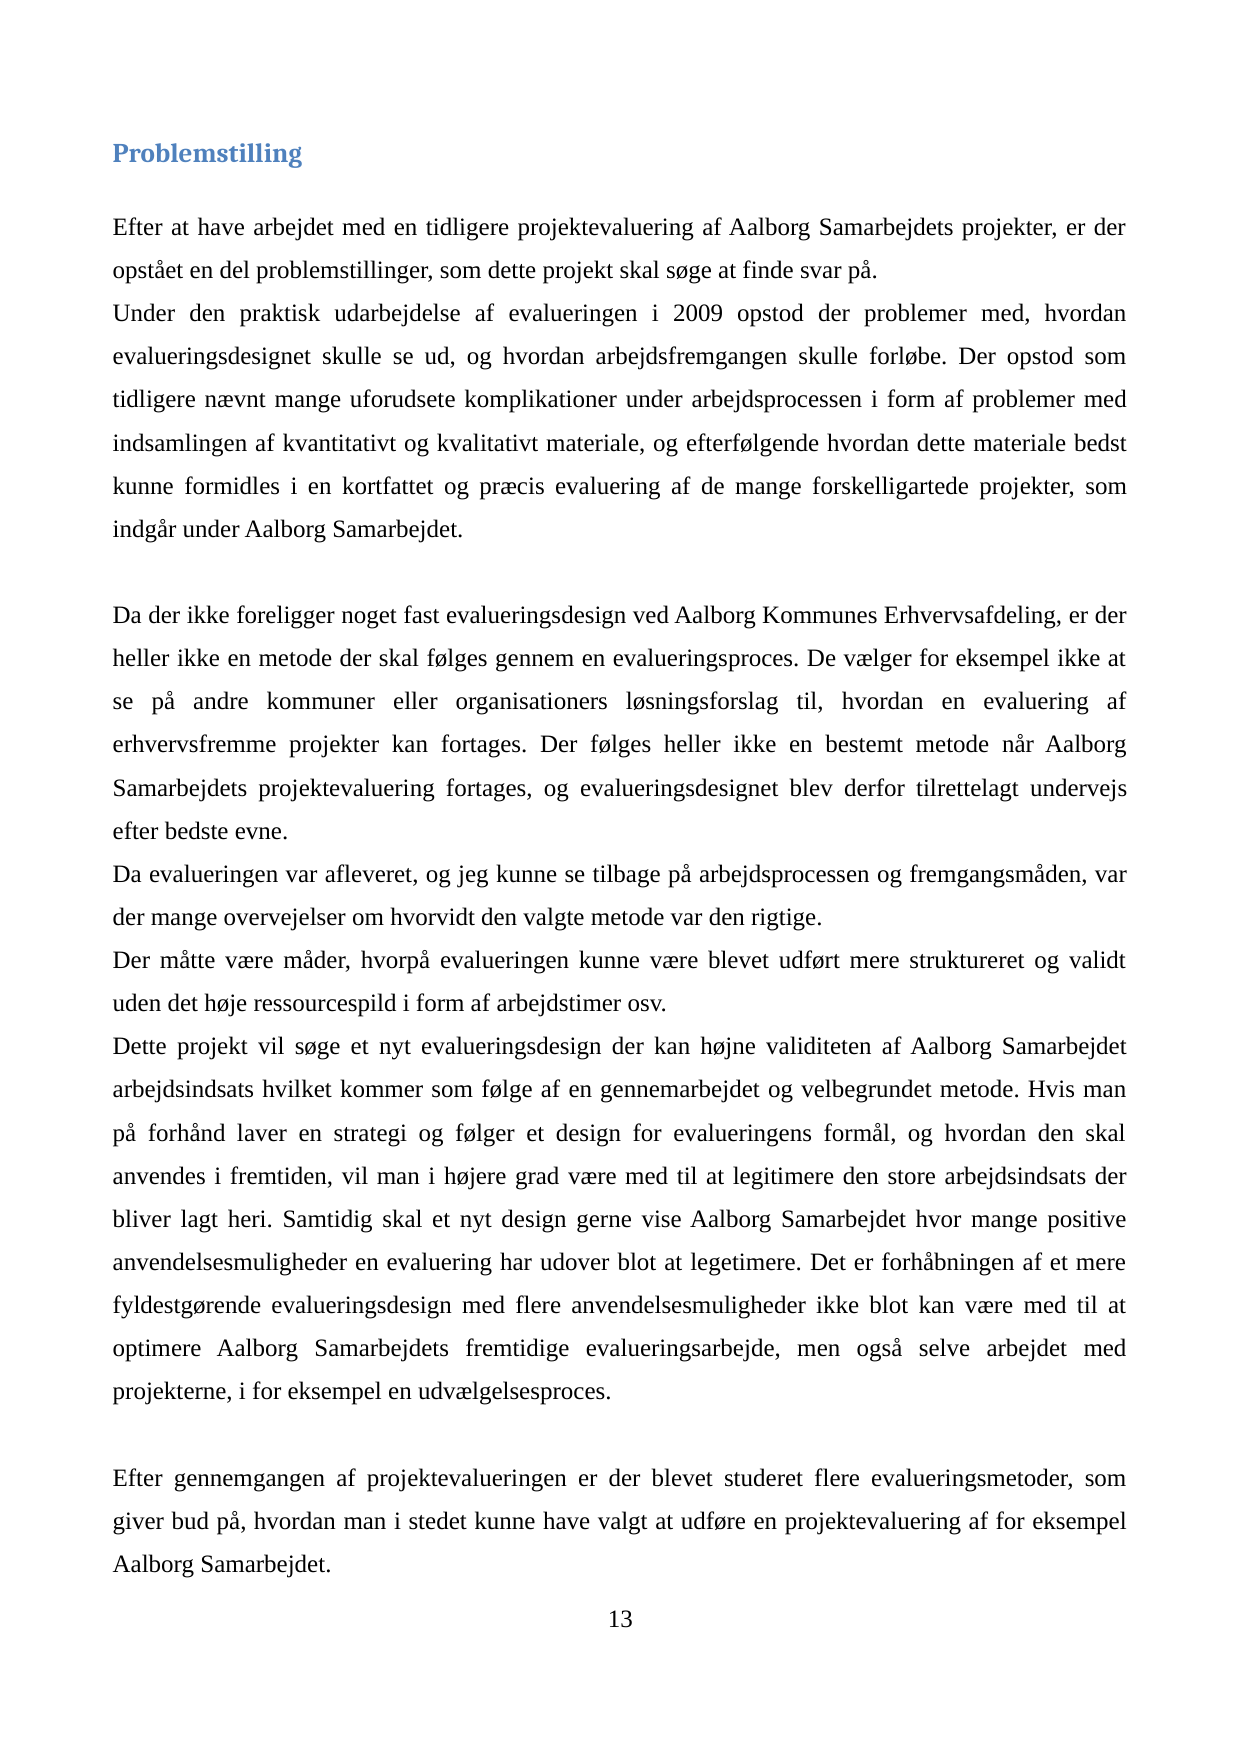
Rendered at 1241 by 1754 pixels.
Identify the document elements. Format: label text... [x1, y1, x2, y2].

text Der måtte være måder, hvorpå evalueringen kunne være blevet udført mere struktureret og validt uden det høje ressourcespild i form af arbejdstimer osv. [112, 945, 1128, 1017]
subtitle Problemstilling [112, 138, 1128, 169]
text Efter at have arbejdet med en tidligere projektevaluering af Aalborg Samarbejdets projekter, er der opstået en del problemstillinger, som dette projekt skal søge at finde svar på. [112, 212, 1128, 284]
text Efter gennemgangen af projektevalueringen er der blevet studeret flere evalueringsmetoder, som giver bud på, hvordan man i stedet kunne have valgt at udføre en projektevaluering af for eksempel Aalborg Samarbejdet. [112, 1463, 1128, 1578]
text Da evalueringen var afleveret, og jeg kunne se tilbage på arbejdsprocessen og fremgangsmåden, var der mange overvejelser om hvorvidt den valgte metode var den rigtige. [112, 859, 1128, 931]
text Da der ikke foreligger noget fast evalueringsdesign ved Aalborg Kommunes Erhvervsafdeling, er der heller ikke en metode der skal følges gennem en evalueringsproces. De vælger for eksempel ikke at se på andre kommuner eller organisationers løsningsforslag til, hvordan en evaluering af erhvervsfremme projekter kan fortages. Der følges heller ikke en bestemt metode når Aalborg Samarbejdets projektevaluering fortages, og evalueringsdesignet blev derfor tilrettelagt undervejs efter bedste evne. [112, 600, 1128, 844]
text Dette projekt vil søge et nyt evalueringsdesign der kan højne validiteten af Aalborg Samarbejdet arbejdsindsats hvilket kommer som følge af en gennemarbejdet og velbegrundet metode. Hvis man på forhånd laver en strategi og følger et design for evalueringens formål, og hvordan den skal anvendes i fremtiden, vil man i højere grad være med til at legitimere den store arbejdsindsats der bliver lagt heri. Samtidig skal et nyt design gerne vise Aalborg Samarbejdet hvor mange positive anvendelsesmuligheder en evaluering har udover blot at legetimere. Det er forhåbningen af et mere fyldestgørende evalueringsdesign med flere anvendelsesmuligheder ikke blot kan være med til at optimere Aalborg Samarbejdets fremtidige evalueringsarbejde, men også selve arbejdet med projekterne, i for eksempel en udvælgelsesproces. [112, 1031, 1128, 1405]
text Under den praktisk udarbejdelse af evalueringen i 2009 opstod der problemer med, hvordan evalueringsdesignet skulle se ud, og hvordan arbejdsfremgangen skulle forløbe. Der opstod som tidligere nævnt mange uforudsete komplikationer under arbejdsprocessen i form af problemer med indsamlingen af kvantitativt og kvalitativt materiale, og efterfølgende hvordan dette materiale bedst kunne formidles i en kortfattet og præcis evaluering af de mange forskelligartede projekter, som indgår under Aalborg Samarbejdet. [112, 298, 1128, 543]
